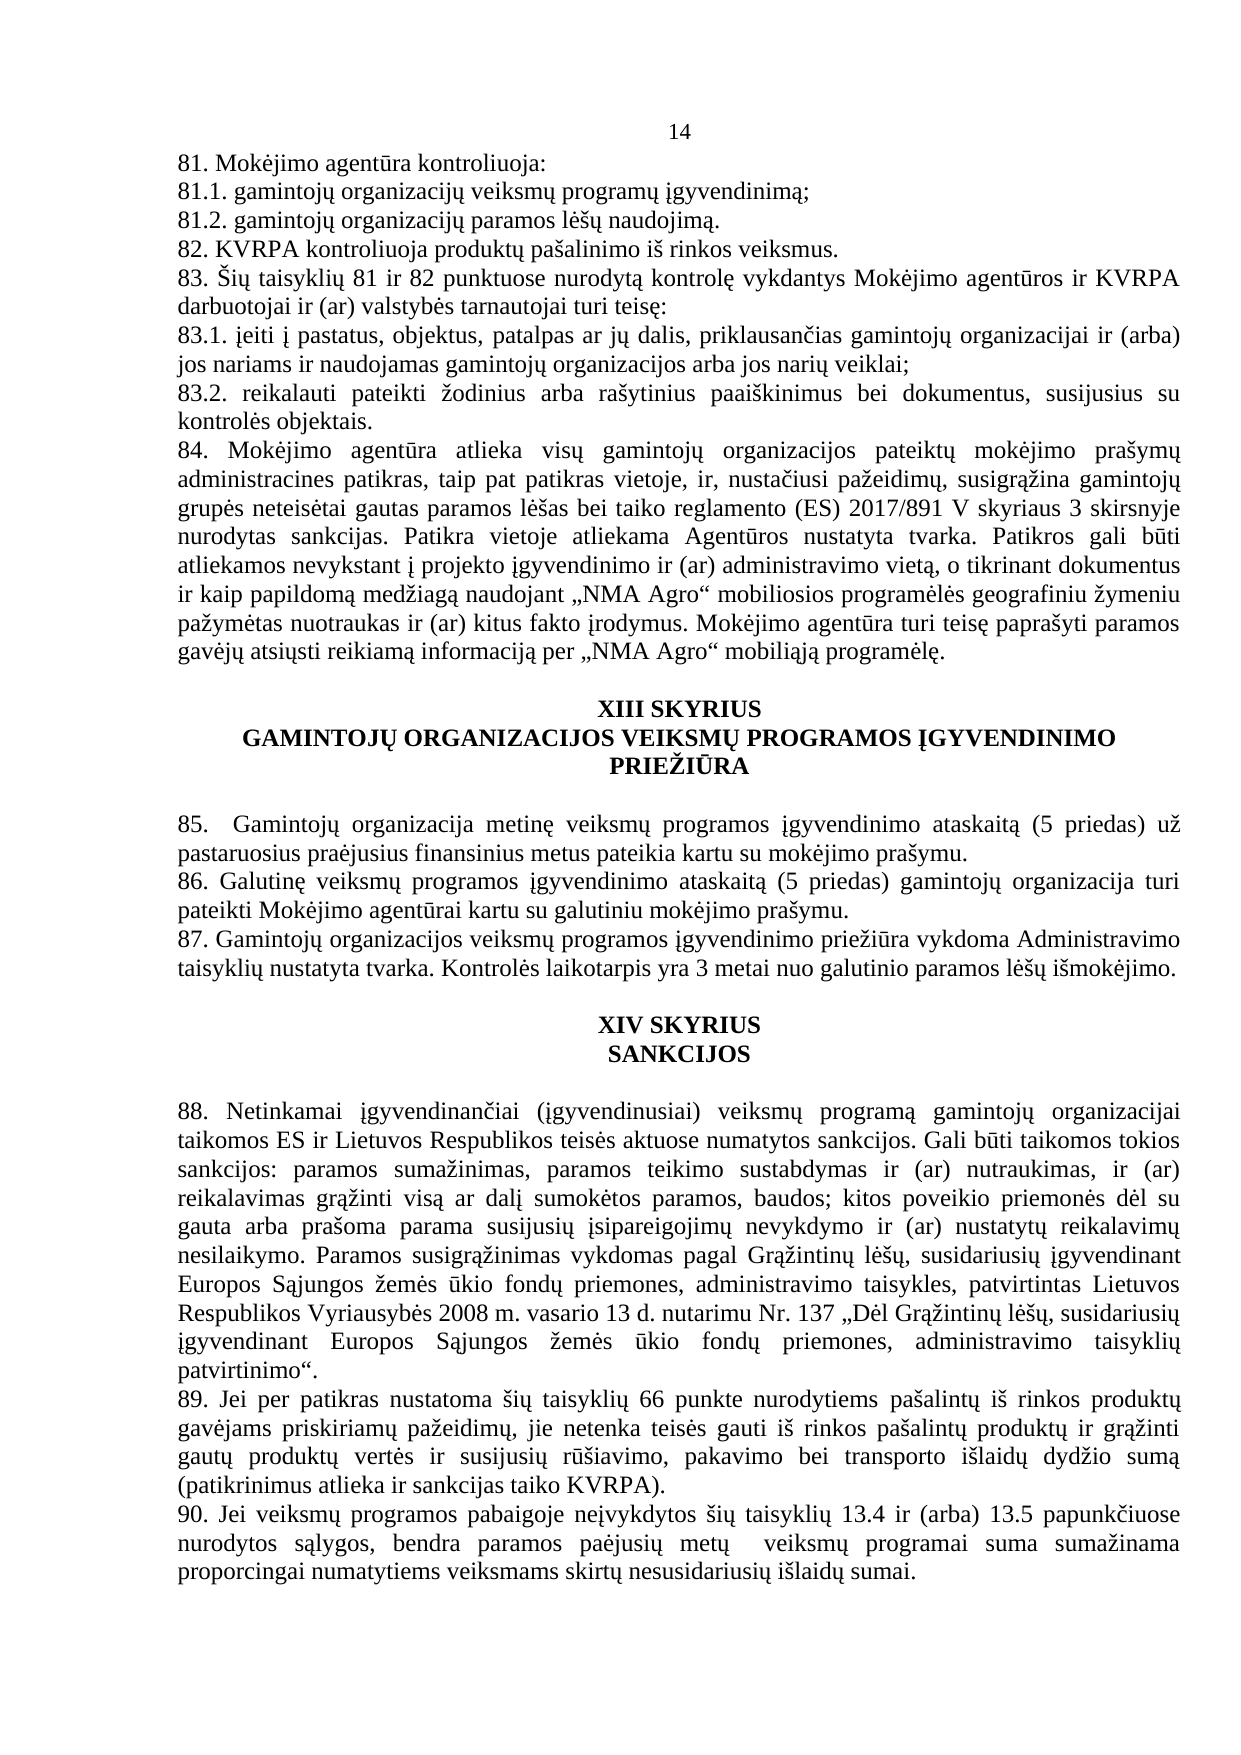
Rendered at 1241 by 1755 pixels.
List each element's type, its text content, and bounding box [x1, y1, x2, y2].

text 83. Šių taisyklių 81 ir 82 punktuose nurodytą kontrolę vykdantys Mokėjimo agentūros ir KVRPA darbuotojai ir (ar) valstybės tarnautojai turi teisę: [177, 263, 1181, 320]
text 81. Mokėjimo agentūra kontroliuoja: [177, 148, 1181, 176]
text 81.1. gamintojų organizacijų veiksmų programų įgyvendinimą; [177, 176, 1181, 205]
text 82. KVRPA kontroliuoja produktų pašalinimo iš rinkos veiksmus. [177, 234, 1181, 263]
text 85. Gamintojų organizacija metinę veiksmų programos įgyvendinimo ataskaitą (5 priedas) už pastaruosius praėjusius finansinius metus pateikia kartu su mokėjimo prašymu. [177, 809, 1181, 866]
text 90. Jei veiksmų programos pabaigoje neįvykdytos šių taisyklių 13.4 ir (arba) 13.5 papunkčiuose nurodytos sąlygos, bendra paramos paėjusių metų veiksmų programai suma sumažinama proporcingai numatytiems veiksmams skirtų nesusidariusių išlaidų sumai. [177, 1499, 1181, 1585]
text SANKCIJOS [177, 1039, 1181, 1068]
text GAMINTOJŲ ORGANIZACIJOS VEIKSMŲ PROGRAMOS ĮGYVENDINIMO PRIEŽIŪRA [177, 723, 1181, 780]
text 89. Jei per patikras nustatoma šių taisyklių 66 punkte nurodytiems pašalintų iš rinkos produktų gavėjams priskiriamų pažeidimų, jie netenka teisės gauti iš rinkos pašalintų produktų ir grąžinti gautų produktų vertės ir susijusių rūšiavimo, pakavimo bei transporto išlaidų dydžio sumą (patikrinimus atlieka ir sankcijas taiko KVRPA). [177, 1384, 1181, 1499]
text 81.2. gamintojų organizacijų paramos lėšų naudojimą. [177, 205, 1181, 234]
text XIV SKYRIUS [177, 1010, 1181, 1039]
text 83.1. įeiti į pastatus, objektus, patalpas ar jų dalis, priklausančias gamintojų organizacijai ir (arba) jos nariams ir naudojamas gamintojų organizacijos arba jos narių veiklai; [177, 320, 1181, 378]
text 86. Galutinę veiksmų programos įgyvendinimo ataskaitą (5 priedas) gamintojų organizacija turi pateikti Mokėjimo agentūrai kartu su galutiniu mokėjimo prašymu. [177, 866, 1181, 924]
text 83.2. reikalauti pateikti žodinius arba rašytinius paaiškinimus bei dokumentus, susijusius su kontrolės objektais. [177, 378, 1181, 435]
text 87. Gamintojų organizacijos veiksmų programos įgyvendinimo priežiūra vykdoma Administravimo taisyklių nustatyta tvarka. Kontrolės laikotarpis yra 3 metai nuo galutinio paramos lėšų išmokėjimo. [177, 924, 1181, 981]
text XIII SKYRIUS [177, 694, 1181, 723]
text 84. Mokėjimo agentūra atlieka visų gamintojų organizacijos pateiktų mokėjimo prašymų administracines patikras, taip pat patikras vietoje, ir, nustačiusi pažeidimų, susigrąžina gamintojų grupės neteisėtai gautas paramos lėšas bei taiko reglamento (ES) 2017/891 V skyriaus 3 skirsnyje nurodytas sankcijas. Patikra vietoje atliekama Agentūros nustatyta tvarka. Patikros gali būti atliekamos nevykstant į projekto įgyvendinimo ir (ar) administravimo vietą, o tikrinant dokumentus ir kaip papildomą medžiagą naudojant „NMA Agro“ mobiliosios programėlės geografiniu žymeniu pažymėtas nuotraukas ir (ar) kitus fakto įrodymus. Mokėjimo agentūra turi teisę paprašyti paramos gavėjų atsiųsti reikiamą informaciją per „NMA Agro“ mobiliąją programėlę. [177, 435, 1181, 665]
text 88. Netinkamai įgyvendinančiai (įgyvendinusiai) veiksmų programą gamintojų organizacijai taikomos ES ir Lietuvos Respublikos teisės aktuose numatytos sankcijos. Gali būti taikomos tokios sankcijos: paramos sumažinimas, paramos teikimo sustabdymas ir (ar) nutraukimas, ir (ar) reikalavimas grąžinti visą ar dalį sumokėtos paramos, baudos; kitos poveikio priemonės dėl su gauta arba prašoma parama susijusių įsipareigojimų nevykdymo ir (ar) nustatytų reikalavimų nesilaikymo. Paramos susigrąžinimas vykdomas pagal Grąžintinų lėšų, susidariusių įgyvendinant Europos Sąjungos žemės ūkio fondų priemones, administravimo taisykles, patvirtintas Lietuvos Respublikos Vyriausybės 2008 m. vasario 13 d. nutarimu Nr. 137 „Dėl Grąžintinų lėšų, susidariusių įgyvendinant Europos Sąjungos žemės ūkio fondų priemones, administravimo taisyklių patvirtinimo“. [177, 1096, 1181, 1384]
